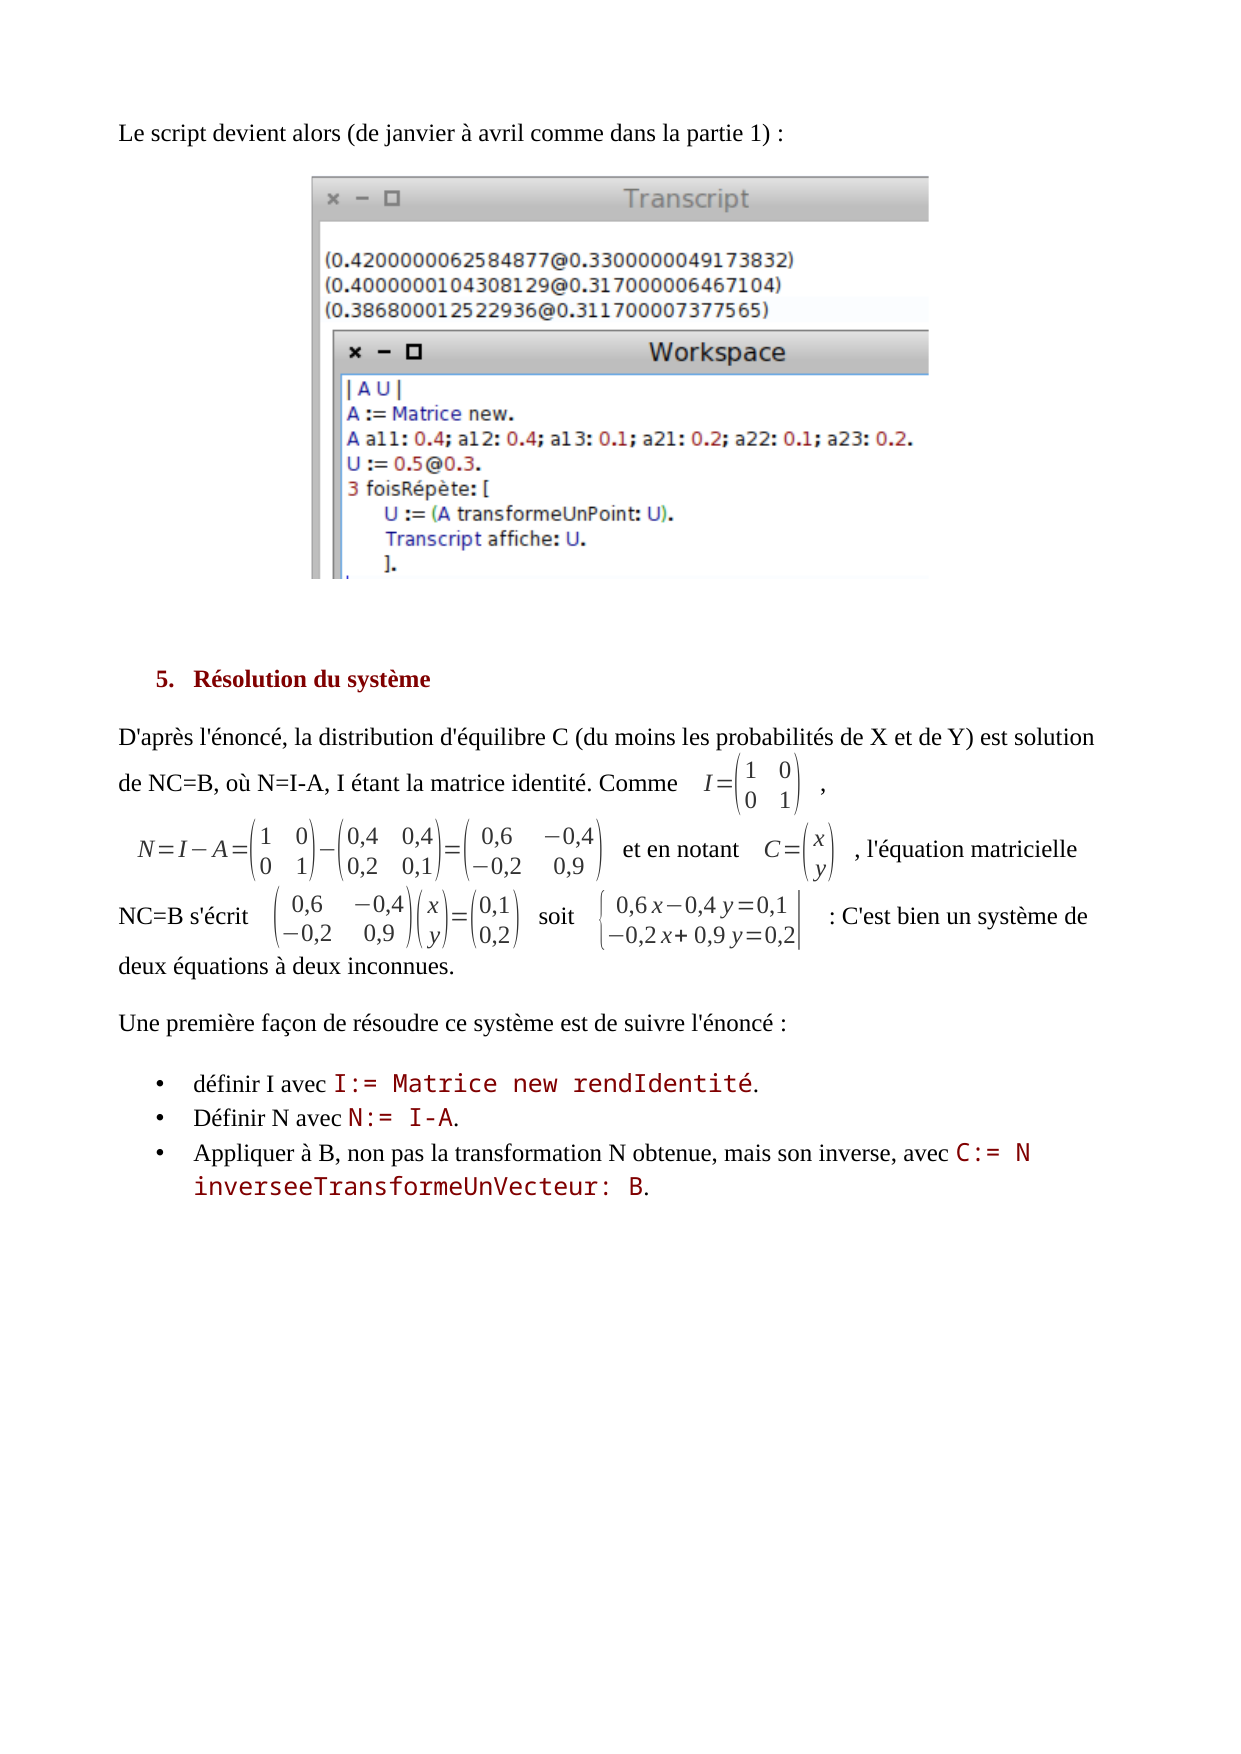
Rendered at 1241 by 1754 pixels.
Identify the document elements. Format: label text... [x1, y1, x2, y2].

text Une première façon de résoudre ce système est de suivre l'énoncé : [118, 1008, 1122, 1037]
list Définir N avec N:= I-A. [156, 1100, 1122, 1134]
list Résolution du système [156, 664, 1122, 693]
text D'après l'énoncé, la distribution d'équilibre C (du moins les probabilités de X et de Y) est solution de NC=B, où N=I-A, I étant la matrice identité. Comme , et en notant , l'équation matricielle NC=B s'écrit soit : C'est bien un système de deux équations à deux inconnues. [118, 722, 1122, 980]
list Appliquer à B, non pas la transformation N obtenue, mais son inverse, avec C:= N inverseeTransformeUnVecteur: B. [156, 1134, 1122, 1202]
list définir I avec I:= Matrice new rendIdentité. [156, 1066, 1122, 1100]
text Le script devient alors (de janvier à avril comme dans la partie 1) : [118, 118, 1122, 147]
picture [311, 175, 929, 579]
